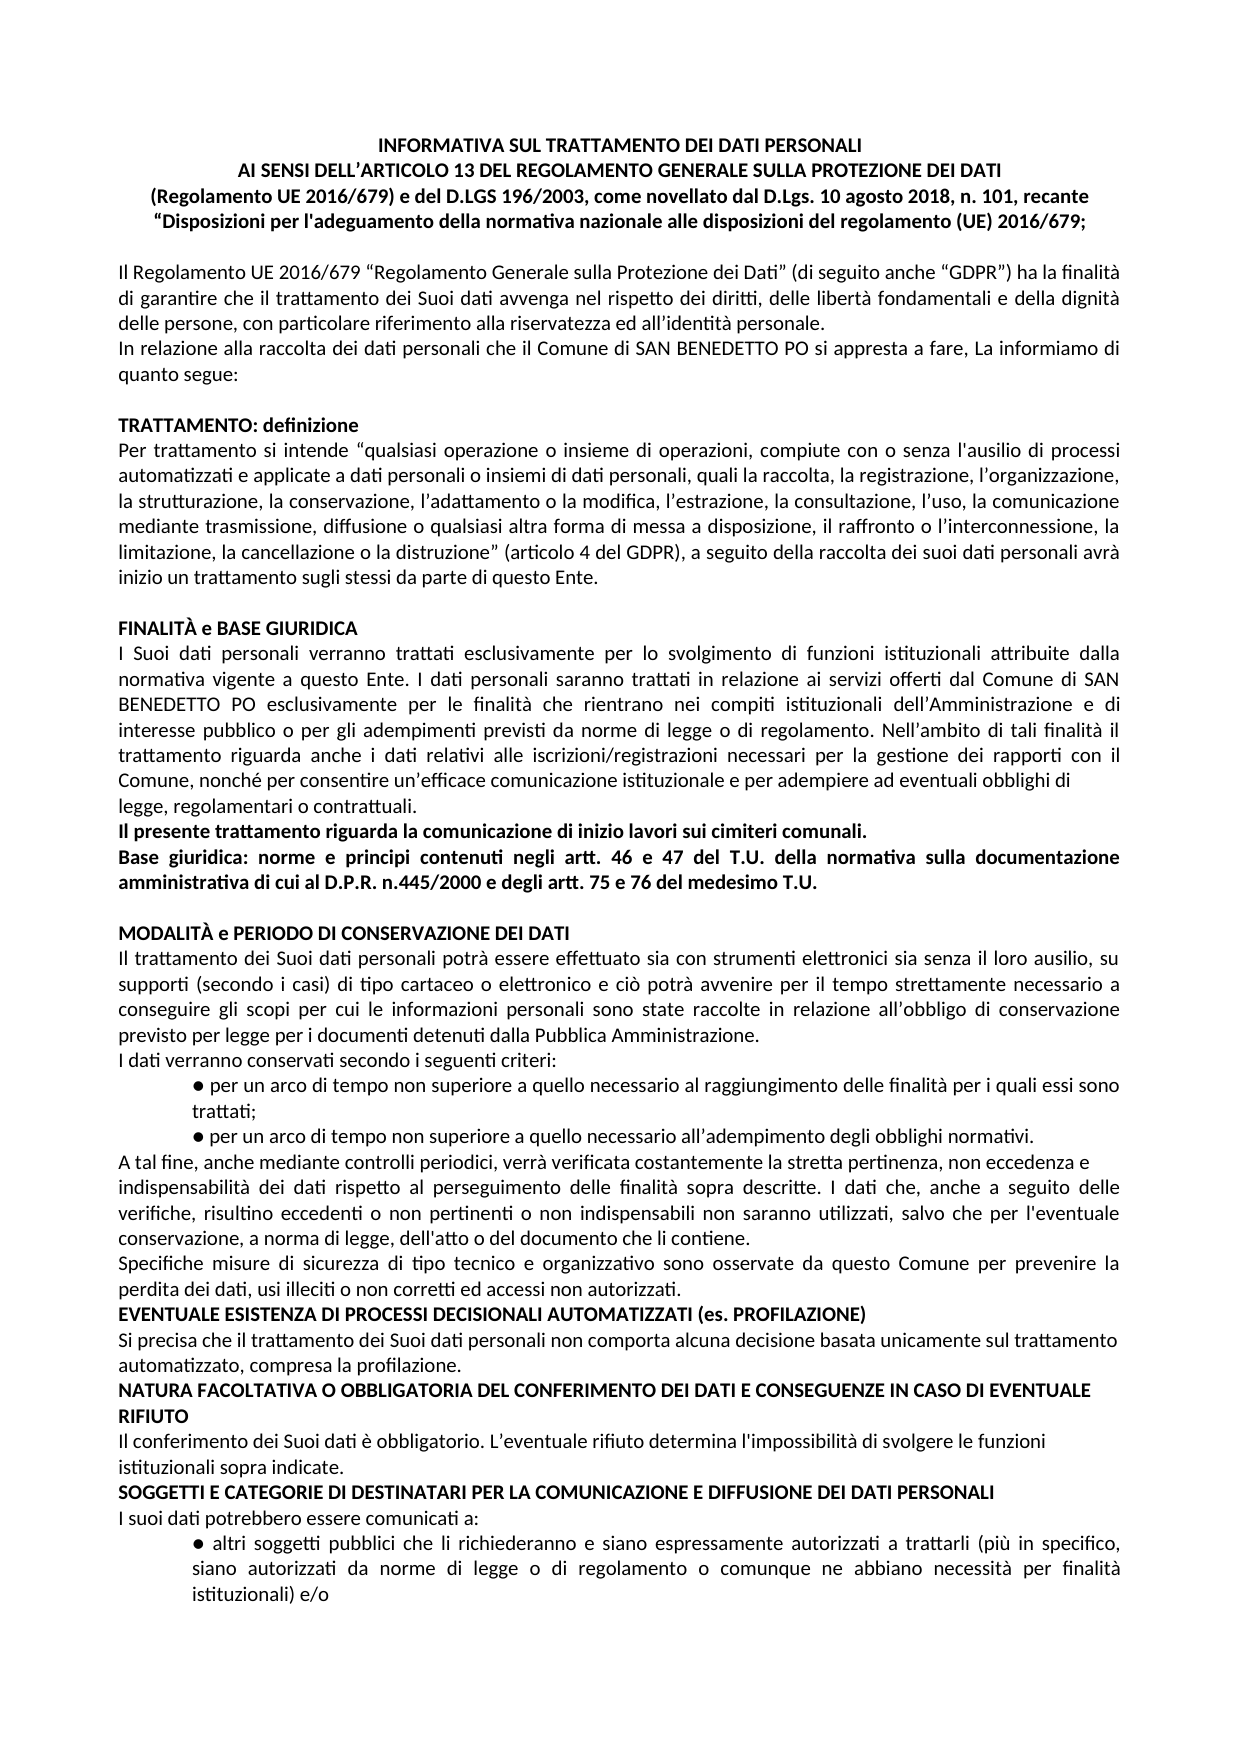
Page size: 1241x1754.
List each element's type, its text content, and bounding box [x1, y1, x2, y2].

text Si precisa che il trattamento dei Suoi dati personali non comporta alcuna decisione basata unicamente sul trattamento [118, 1327, 1122, 1352]
text Il trattamento dei Suoi dati personali potrà essere effettuato sia con strumenti elettronici sia senza il loro ausilio, su supporti (secondo i casi) di tipo cartaceo o elettronico e ciò potrà avvenire per il tempo strettamente necessario a conseguire gli scopi per cui le informazioni personali sono state raccolte in relazione all’obbligo di conservazione previsto per legge per i documenti detenuti dalla Pubblica Amministrazione. [118, 946, 1122, 1047]
text Per trattamento si intende “qualsiasi operazione o insieme di operazioni, compiute con o senza l'ausilio di processi automatizzati e applicate a dati personali o insiemi di dati personali, quali la raccolta, la registrazione, l’organizzazione, la strutturazione, la conservazione, l’adattamento o la modifica, l’estrazione, la consultazione, l’uso, la comunicazione mediante trasmissione, diffusione o qualsiasi altra forma di messa a disposizione, il raffronto o l’interconnessione, la limitazione, la cancellazione o la distruzione” (articolo 4 del GDPR), a seguito della raccolta dei suoi dati personali avrà inizio un trattamento sugli stessi da parte di questo Ente. [118, 437, 1122, 590]
text indispensabilità dei dati rispetto al perseguimento delle finalità sopra descritte. I dati che, anche a seguito delle verifiche, risultino eccedenti o non pertinenti o non indispensabili non saranno utilizzati, salvo che per l'eventuale conservazione, a norma di legge, dell'atto o del documento che li contiene. [118, 1174, 1122, 1251]
text NATURA FACOLTATIVA O OBBLIGATORIA DEL CONFERIMENTO DEI DATI E CONSEGUENZE IN CASO DI EVENTUALE RIFIUTO [118, 1378, 1122, 1428]
text TRATTAMENTO: definizione [118, 412, 1122, 437]
text ● per un arco di tempo non superiore a quello necessario al raggiungimento delle finalità per i quali essi sono trattati; [192, 1073, 1122, 1123]
text I dati verranno conservati secondo i seguenti criteri: [118, 1047, 1122, 1073]
text A tal fine, anche mediante controlli periodici, verrà verificata costantemente la stretta pertinenza, non eccedenza e [118, 1149, 1122, 1174]
text FINALITÀ e BASE GIURIDICA [118, 615, 1122, 641]
text Il conferimento dei Suoi dati è obbligatorio. L’eventuale rifiuto determina l'impossibilità di svolgere le funzioni istituzionali sopra indicate. [118, 1428, 1122, 1479]
text EVENTUALE ESISTENZA DI PROCESSI DECISIONALI AUTOMATIZZATI (es. PROFILAZIONE) [118, 1301, 1122, 1327]
text In relazione alla raccolta dei dati personali che il Comune di SAN BENEDETTO PO si appresta a fare, La informiamo di quanto segue: [118, 336, 1122, 386]
text I Suoi dati personali verranno trattati esclusivamente per lo svolgimento di funzioni istituzionali attribuite dalla normativa vigente a questo Ente. I dati personali saranno trattati in relazione ai servizi offerti dal Comune di SAN BENEDETTO PO esclusivamente per le finalità che rientrano nei compiti istituzionali dell’Amministrazione e di interesse pubblico o per gli adempimenti previsti da norme di legge o di regolamento. Nell’ambito di tali finalità il trattamento riguarda anche i dati relativi alle iscrizioni/registrazioni necessari per la gestione dei rapporti con il Comune, nonché per consentire un’efficace comunicazione istituzionale e per adempiere ad eventuali obblighi di [118, 641, 1122, 793]
text Il presente trattamento riguarda la comunicazione di inizio lavori sui cimiteri comunali. [118, 818, 1122, 844]
text automatizzato, compresa la profilazione. [118, 1352, 1122, 1378]
text legge, regolamentari o contrattuali. [118, 793, 1122, 818]
text SOGGETTI E CATEGORIE DI DESTINATARI PER LA COMUNICAZIONE E DIFFUSIONE DEI DATI PERSONALI [118, 1479, 1122, 1505]
text (Regolamento UE 2016/679) e del D.LGS 196/2003, come novellato dal D.Lgs. 10 agosto 2018, n. 101, recante “Disposizioni per l'adeguamento della normativa nazionale alle disposizioni del regolamento (UE) 2016/679; [118, 183, 1122, 234]
text Il Regolamento UE 2016/679 “Regolamento Generale sulla Protezione dei Dati” (di seguito anche “GDPR”) ha la finalità di garantire che il trattamento dei Suoi dati avvenga nel rispetto dei diritti, delle libertà fondamentali e della dignità delle persone, con particolare riferimento alla riservatezza ed all’identità personale. [118, 259, 1122, 336]
text Specifiche misure di sicurezza di tipo tecnico e organizzativo sono osservate da questo Comune per prevenire la perdita dei dati, usi illeciti o non corretti ed accessi non autorizzati. [118, 1251, 1122, 1301]
text ● altri soggetti pubblici che li richiederanno e siano espressamente autorizzati a trattarli (più in specifico, siano autorizzati da norme di legge o di regolamento o comunque ne abbiano necessità per finalità istituzionali) e/o [192, 1530, 1122, 1606]
text Base giuridica: norme e principi contenuti negli artt. 46 e 47 del T.U. della normativa sulla documentazione amministrativa di cui al D.P.R. n.445/2000 e degli artt. 75 e 76 del medesimo T.U. [118, 844, 1122, 895]
text ● per un arco di tempo non superiore a quello necessario all’adempimento degli obblighi normativi. [192, 1123, 1122, 1149]
text MODALITÀ e PERIODO DI CONSERVAZIONE DEI DATI [118, 920, 1122, 946]
text I suoi dati potrebbero essere comunicati a: [118, 1505, 1122, 1530]
text AI SENSI DELL’ARTICOLO 13 DEL REGOLAMENTO GENERALE SULLA PROTEZIONE DEI DATI [118, 158, 1122, 183]
text INFORMATIVA SUL TRATTAMENTO DEI DATI PERSONALI [118, 132, 1122, 158]
